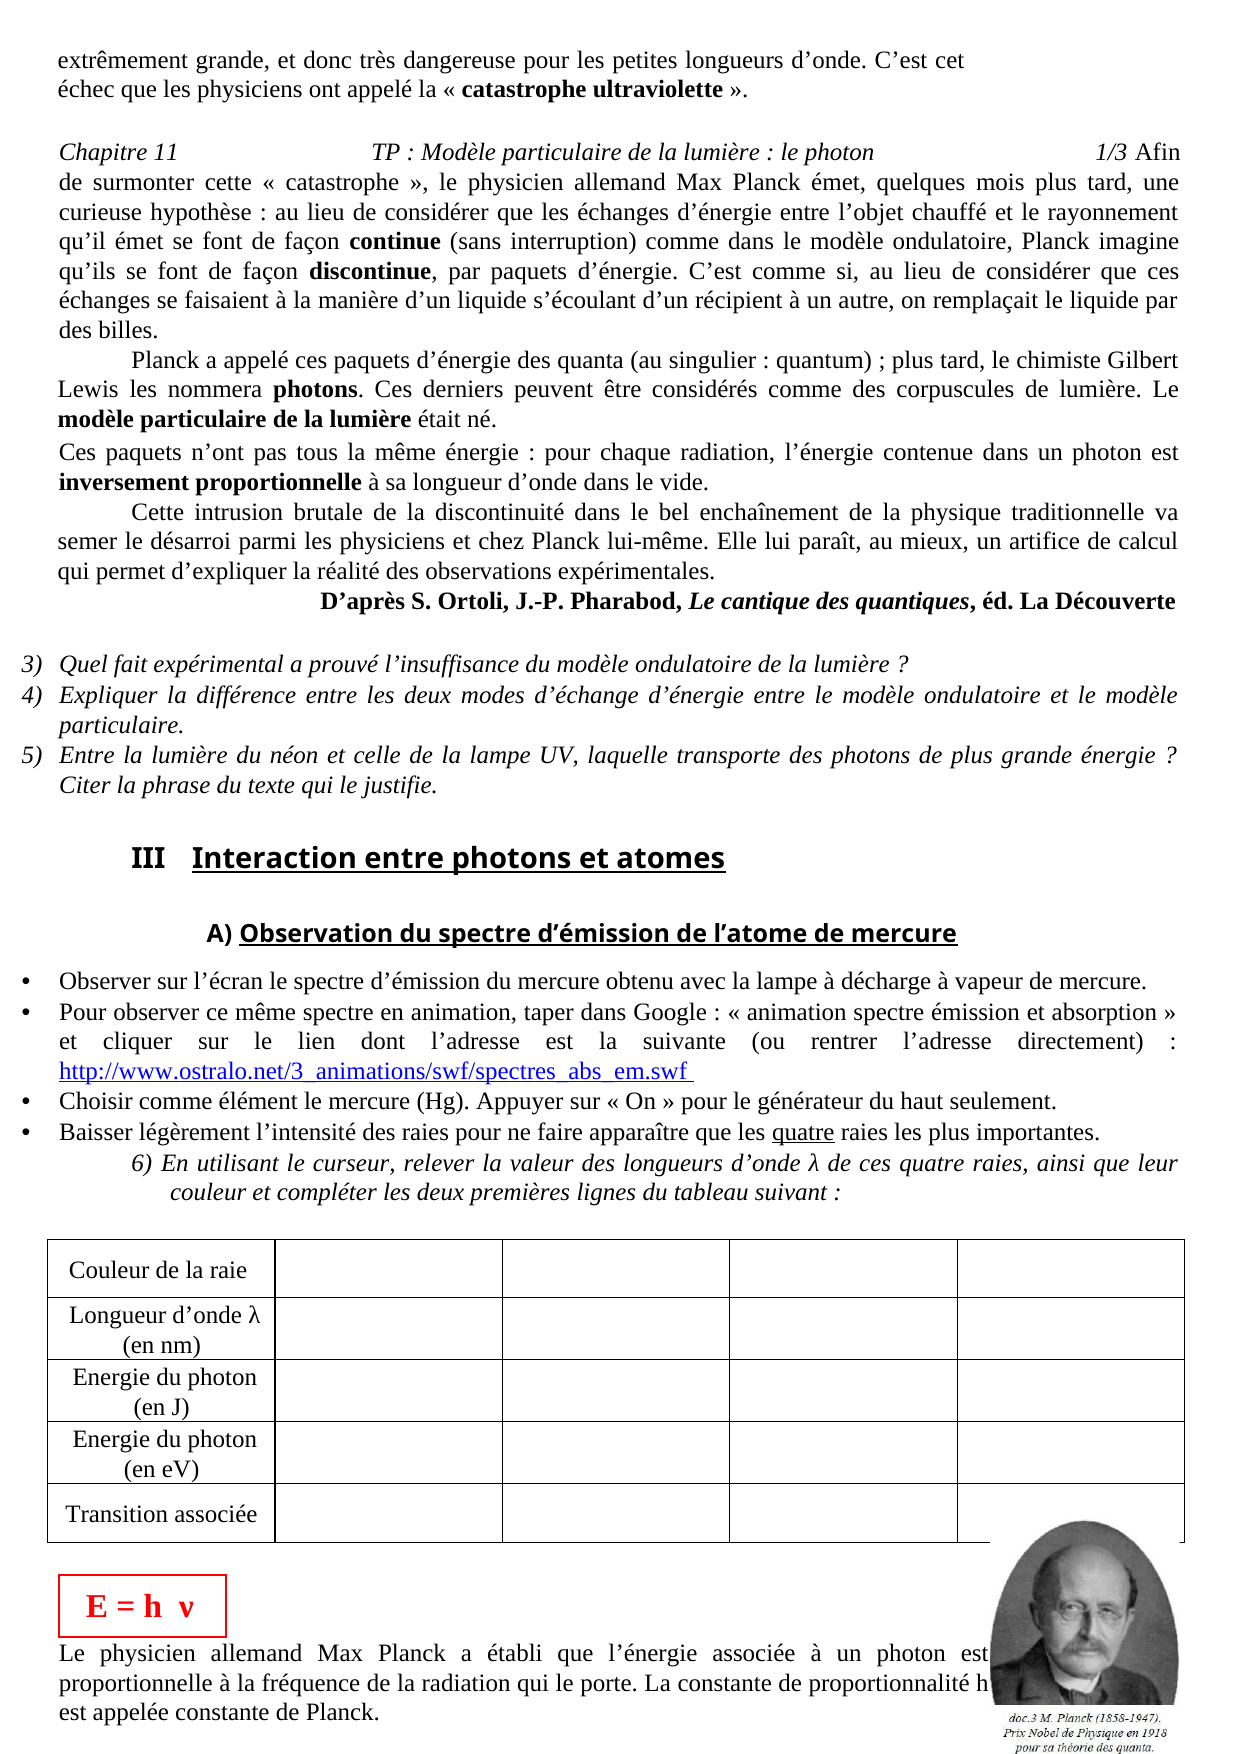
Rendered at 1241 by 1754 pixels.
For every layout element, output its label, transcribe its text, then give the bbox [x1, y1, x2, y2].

text A) Observation du spectre d’émission de l’atome de mercure [206, 915, 1182, 949]
subtitle Interaction entre photons et atomes [131, 838, 1180, 877]
list Choisir comme élément le mercure (Hg). Appuyer sur « On » pour le générateur du haut seulement. [21, 1086, 1178, 1115]
table_cell [958, 1422, 1184, 1483]
table_cell [276, 1360, 502, 1421]
table_cell [730, 1298, 957, 1359]
table_cell [276, 1298, 502, 1359]
table_cell [958, 1298, 1184, 1359]
table_cell [730, 1484, 957, 1542]
list Baisser légèrement l’intensité des raies pour ne faire apparaître que les quatre raies les plus importantes. [21, 1117, 1178, 1146]
table_header [730, 1240, 957, 1297]
table_cell [730, 1422, 957, 1483]
table_cell [958, 1484, 1184, 1542]
table_cell [276, 1484, 502, 1542]
list Pour observer ce même spectre en animation, taper dans Google : « animation spectre émission et absorption » et cliquer sur le lien dont l’adresse est la suivante (ou rentrer l’adresse directement) : http://www.ostralo.net/3_animations/swf/spectres_abs_em.swf [21, 996, 1178, 1084]
table_header [958, 1240, 1184, 1297]
table_cell [276, 1422, 502, 1483]
text Chapitre 11 TP : Modèle particulaire de la lumière : le photon 1/3 Afin de surmonter cette « catastrophe », le physicien allemand Max Planck émet, quelques mois plus tard, une curieuse hypothèse : au lieu de considérer que les échanges d’énergie entre l’objet chauffé et le rayonnement qu’il émet se font de façon continue (sans interruption) comme dans le modèle ondulatoire, Planck imagine qu’ils se font de façon discontinue, par paquets d’énergie. C’est comme si, au lieu de considérer que ces échanges se faisaient à la manière d’un liquide s’écoulant d’un récipient à un autre, on remplaçait le liquide par des billes. [58, 137, 1180, 344]
table_cell [503, 1422, 729, 1483]
table_cell [503, 1298, 729, 1359]
picture [990, 1519, 1180, 1754]
table_header [276, 1240, 502, 1297]
text Cette intrusion brutale de la discontinuité dans le bel enchaînement de la physique traditionnelle va semer le désarroi parmi les physiciens et chez Planck lui-même. Elle lui paraît, au mieux, un artifice de calcul qui permet d’expliquer la réalité des observations expérimentales. [57, 497, 1180, 585]
table_header [503, 1240, 729, 1297]
table_cell [958, 1360, 1184, 1421]
text Planck a appelé ces paquets d’énergie des quanta (au singulier : quantum) ; plus tard, le chimiste Gilbert Lewis les nommera photons. Ces derniers peuvent être considérés comme des corpuscules de lumière. Le modèle particulaire de la lumière était né. [57, 345, 1180, 433]
text D’après S. Ortoli, J.-P. Pharabod, Le cantique des quantiques, éd. La Découverte [59, 586, 1182, 615]
table_header E = h ν [60, 1576, 225, 1636]
table_cell [730, 1360, 957, 1421]
list Entre la lumière du néon et celle de la lampe UV, laquelle transporte des photons de plus grande énergie ? Citer la phrase du texte qui le justifie. [21, 740, 1182, 799]
table_cell [503, 1360, 729, 1421]
text Le physicien allemand Max Planck a établi que l’énergie associée à un photon est proportionnelle à la fréquence de la radiation qui le porte. La constante de proportionnalité h est appelée constante de Planck. [58, 1638, 990, 1726]
text 6) En utilisant le curseur, relever la valeur des longueurs d’onde λ de ces quatre raies, ainsi que leur couleur et compléter les deux premières lignes du tableau suivant : [131, 1147, 1182, 1206]
list Quel fait expérimental a prouvé l’insuffisance du modèle ondulatoire de la lumière ? [21, 649, 1182, 678]
text Ces paquets n’ont pas tous la même énergie : pour chaque radiation, l’énergie contenue dans un photon est inversement proportionnelle à sa longueur d’onde dans le vide. [58, 437, 1180, 496]
list Observer sur l’écran le spectre d’émission du mercure obtenu avec la lampe à décharge à vapeur de mercure. [21, 966, 1178, 995]
table_cell Energie du photon (en J) [48, 1360, 274, 1421]
table_cell Energie du photon (en eV) [48, 1422, 274, 1483]
table_cell Transition associée [48, 1484, 274, 1542]
table_cell [503, 1484, 729, 1542]
table_cell Longueur d’onde λ (en nm) [48, 1298, 274, 1359]
table_header Couleur de la raie [48, 1240, 274, 1297]
list Expliquer la différence entre les deux modes d’échange d’énergie entre le modèle ondulatoire et le modèle particulaire. [21, 680, 1182, 739]
text Pour les radiations allant de l’infrarouge au visible, l’expérience confirme la loi. Mais quand la longueur d’onde diminue : pour le bleu, pour le violet et encore plus pour l’ultraviolet, l’expérience est en contradiction flagrante avec la théorie. Les équations prévoyaient en effet que l’intensité du rayonnement devait être extrêmement grande, et donc très dangereuse pour les petites longueurs d’onde. C’est cet échec que les physiciens ont appelé la « catastrophe ultraviolette ». [57, 45, 965, 103]
